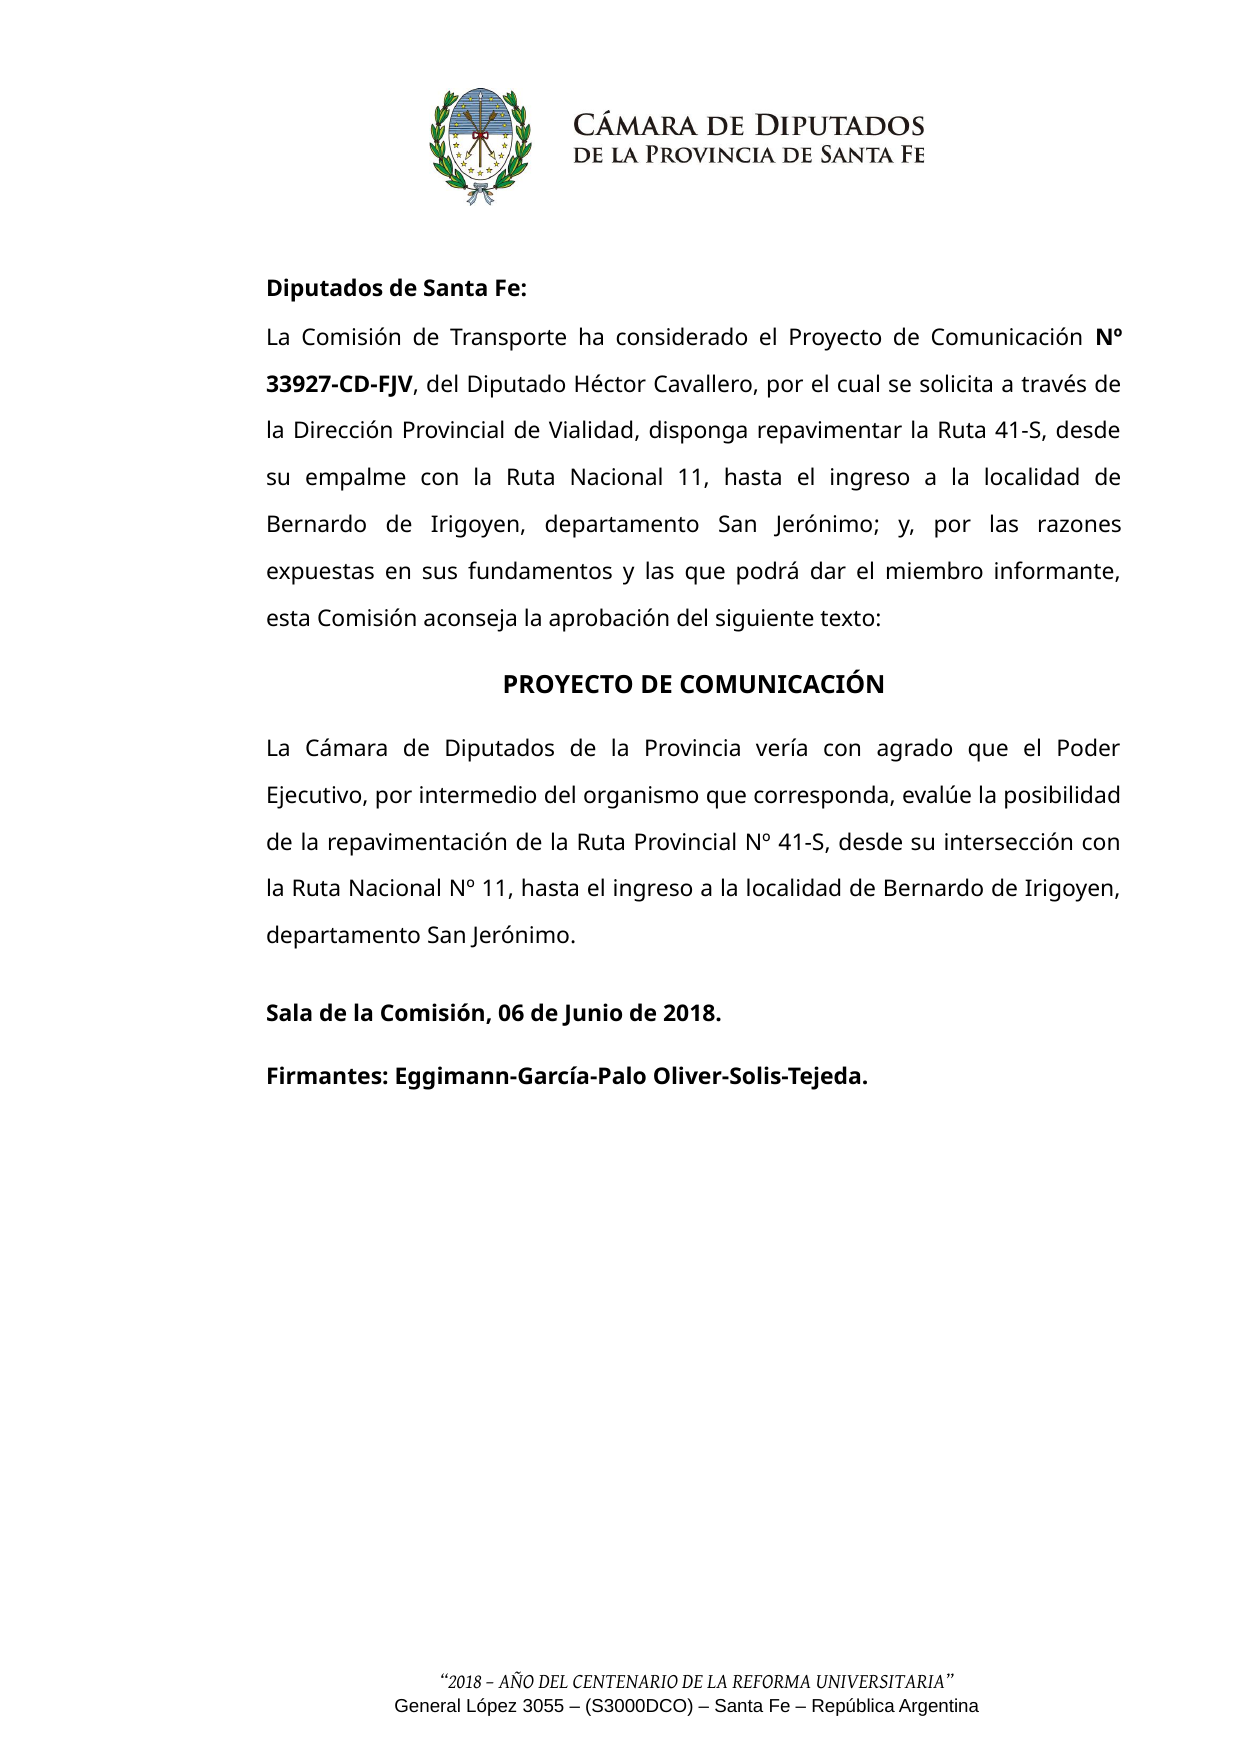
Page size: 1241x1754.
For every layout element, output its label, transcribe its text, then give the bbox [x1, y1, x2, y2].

text Diputados de Santa Fe: [266, 272, 1122, 303]
picture [429, 88, 925, 210]
text Firmantes: Eggimann-García-Palo Oliver-Solis-Tejeda. [266, 1060, 1122, 1091]
text La Comisión de Transporte ha considerado el Proyecto de Comunicación Nº 33927-CD-FJV, del Diputado Héctor Cavallero, por el cual se solicita a través de la Dirección Provincial de Vialidad, disponga repavimentar la Ruta 41-S, desde su empalme con la Ruta Nacional 11, hasta el ingreso a la localidad de Bernardo de Irigoyen, departamento San Jerónimo; y, por las razones expuestas en sus fundamentos y las que podrá dar el miembro informante, esta Comisión aconseja la aprobación del siguiente texto: [266, 321, 1122, 633]
text La Cámara de Diputados de la Provincia vería con agrado que el Poder Ejecutivo, por intermedio del organismo que corresponda, evalúe la posibilidad de la repavimentación de la Ruta Provincial Nº 41-S, desde su intersección con la Ruta Nacional Nº 11, hasta el ingreso a la localidad de Bernardo de Irigoyen, departamento San Jerónimo. [266, 732, 1122, 951]
text PROYECTO DE COMUNICACIÓN [266, 666, 1122, 701]
text Sala de la Comisión, 06 de Junio de 2018. [266, 997, 1122, 1029]
